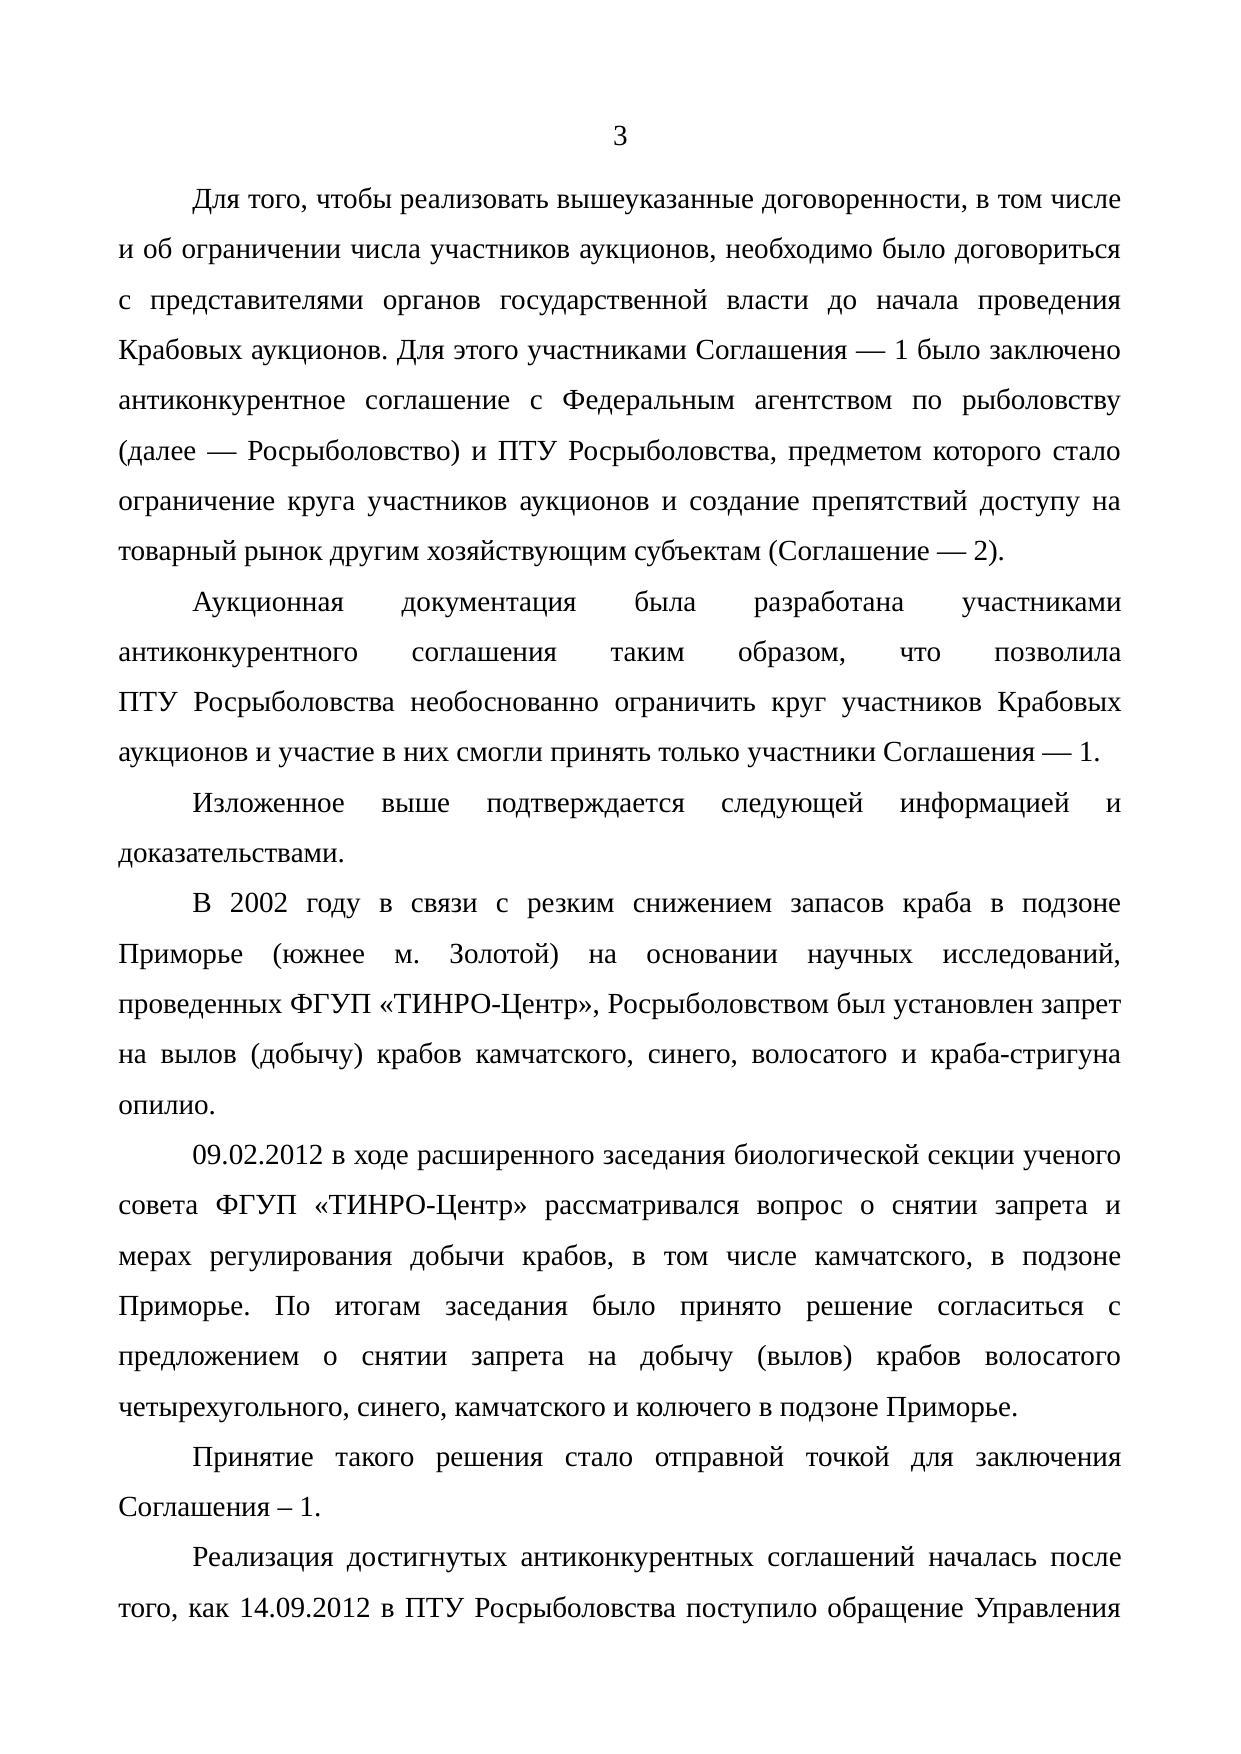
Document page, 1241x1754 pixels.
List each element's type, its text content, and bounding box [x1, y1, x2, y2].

text Принятие такого решения стало отправной точкой для заключения Соглашения – 1. [118, 1439, 1122, 1523]
text Изложенное выше подтверждается следующей информацией и доказательствами. [118, 785, 1122, 869]
text 09.02.2012 в ходе расширенного заседания биологической секции ученого совета ФГУП «ТИНРО-Центр» рассматривался вопрос о снятии запрета и мерах регулирования добычи крабов, в том числе камчатского, в подзоне Приморье. По итогам заседания было принято решение согласиться с предложением о снятии запрета на добычу (вылов) крабов волосатого четырехугольного, синего, камчатского и колючего в подзоне Приморье. [118, 1137, 1122, 1422]
text Реализация достигнутых антиконкурентных соглашений началась после того, как 14.09.2012 в ПТУ Росрыболовства поступило обращение Управления [118, 1539, 1122, 1623]
text Для того, чтобы реализовать вышеуказанные договоренности, в том числе и об ограничении числа участников аукционов, необходимо было договориться с представителями органов государственной власти до начала проведения Крабовых аукционов. Для этого участниками Соглашения — 1 было заключено антиконкурентное соглашение с Федеральным агентством по рыболовству (далее — Росрыболовство) и ПТУ Росрыболовства, предметом которого стало ограничение круга участников аукционов и создание препятствий доступу на товарный рынок другим хозяйствующим субъектам (Соглашение — 2). [118, 181, 1122, 567]
text Аукционная документация была разработана участниками антиконкурентного соглашения таким образом, что позволила ПТУ Росрыболовства необоснованно ограничить круг участников Крабовых аукционов и участие в них смогли принять только участники Соглашения — 1. [118, 584, 1122, 768]
text В 2002 году в связи с резким снижением запасов краба в подзоне Приморье (южнее м. Золотой) на основании научных исследований, проведенных ФГУП «ТИНРО-Центр», Росрыболовством был установлен запрет на вылов (добычу) крабов камчатского, синего, волосатого и краба-стригуна опилио. [118, 886, 1122, 1120]
